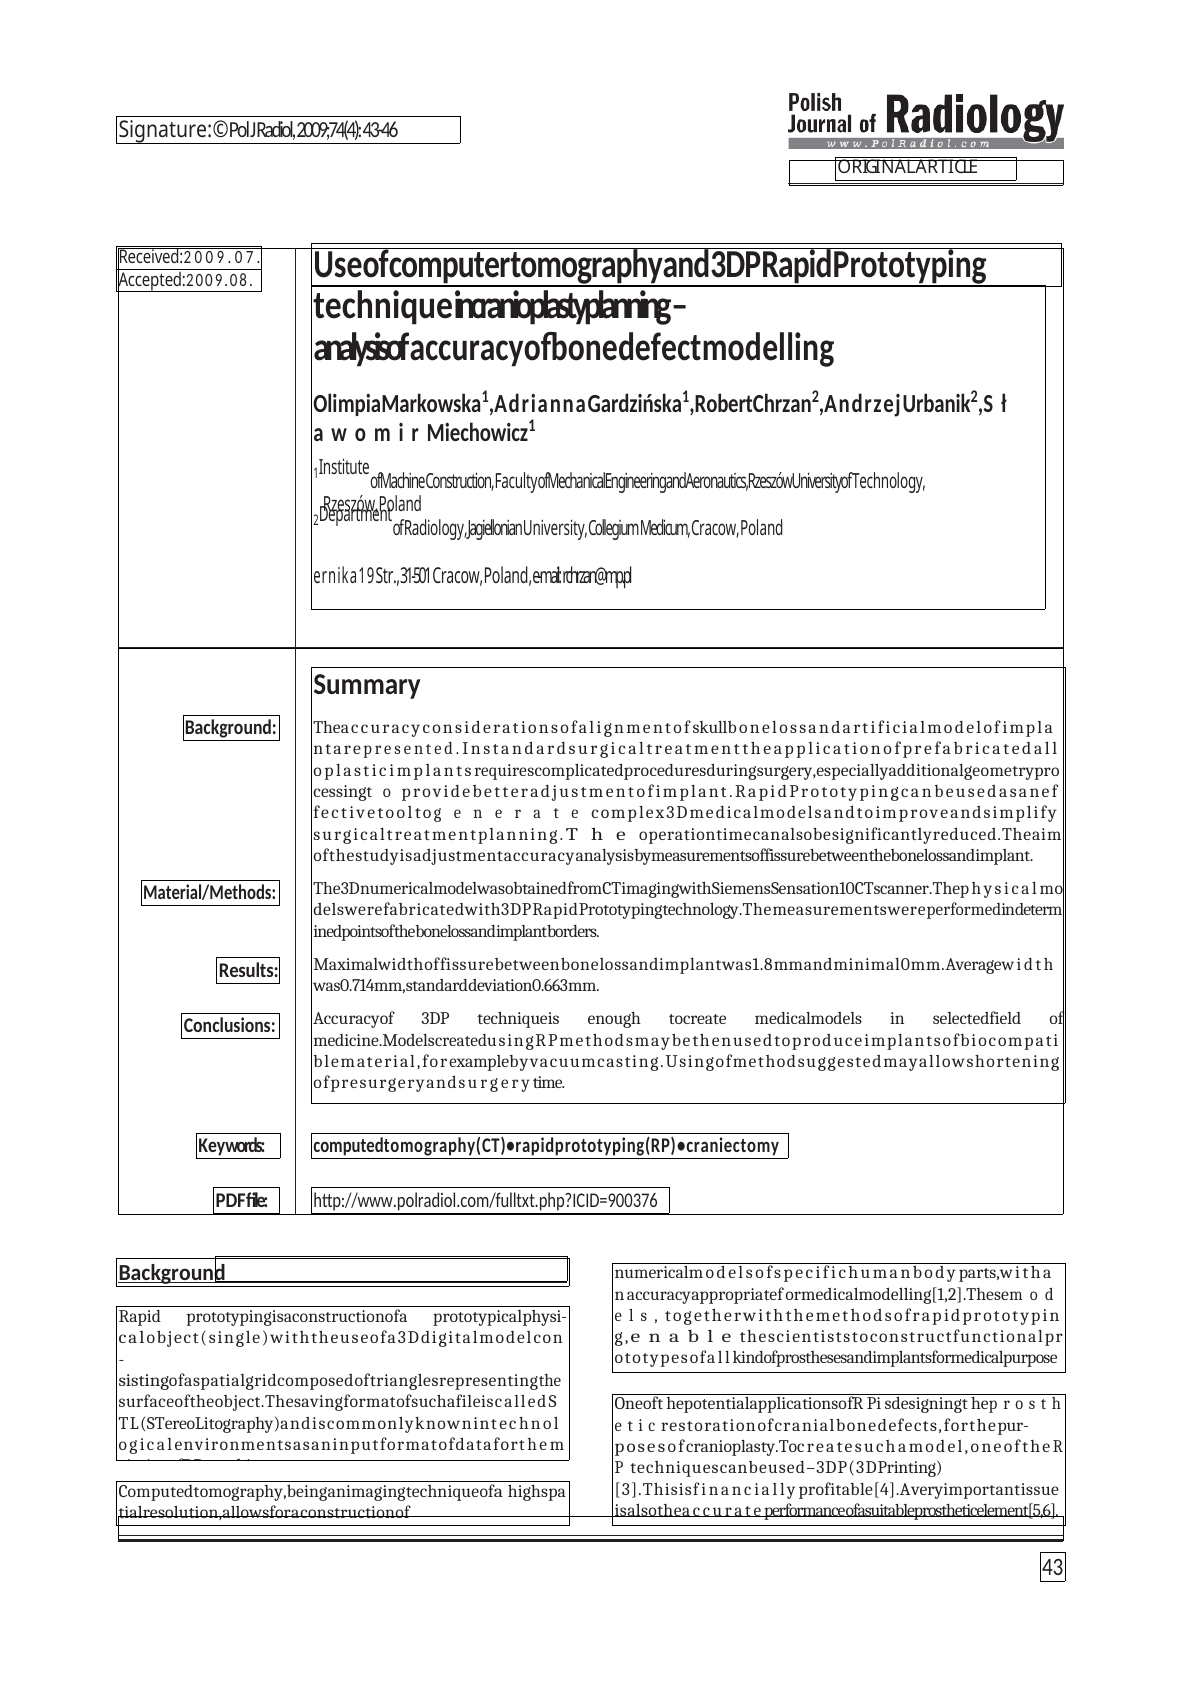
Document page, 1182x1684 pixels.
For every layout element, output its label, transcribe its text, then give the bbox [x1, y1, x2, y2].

text Author’saddress:RobertChrzan,RadiologyDepartmentoftheJagiellonianUniversity,CollegiumMedicum,Kopernika19Str.,31-501Cracow,Poland,e-mail:rchrzan@mp.pl [313, 565, 1042, 609]
picture [788, 90, 1065, 149]
text PDFfile: [215, 1188, 279, 1212]
text OneofthepotentialapplicationsofRPisdesigningtheprostheticrestorationofcranialbonedefects,forthepur-posesofcranioplasty.Tocreatesuchamodel,oneoftheRPtechniquescanbeused–3DP(3DPrinting)[3].Thisisfinanciallyprofitable[4].Averyimportantissueisalsotheaccurateperformanceofasuitableprostheticelement[5,6]. [614, 1395, 1063, 1516]
text Background: [184, 716, 279, 739]
text Useofcomputertomographyand3DPRapidPrototyping [313, 249, 1061, 286]
text numericalmodelsofspecifichumanbodyparts,withanaccuracyappropriateformedicalmodelling[1,2].Thesemodels,togetherwiththemethodsofrapidprototyping,enablethescientiststoconstructfunctionalprototypesofallkindofprosthesesandimplantsformedicalpurposes. [614, 1264, 1063, 1372]
text Theaccuracyconsiderationsofalignmentofskullbonelossandartificialmodelofimplantarepresented.Instandardsurgicaltreatmenttheapplicationofprefabricatedalloplasticimplantsrequirescomplicatedproceduresduringsurgery,especiallyadditionalgeometryprocessingtoprovidebetteradjustmentofimplant.RapidPrototypingcanbeusedasaneffectivetooltogeneratecomplex3Dmedicalmodelsandtoimproveandsimplifysurgicaltreatmentplanning.Theoperationtimecanalsobesignificantlyreduced.Theaimofthestudyisadjustmentaccuracyanalysisbymeasurementsoffissurebetweenthebonelossandimplant. [313, 717, 1063, 866]
text techniqueincranioplastyplanning–analysisofaccuracyofbonedefectmodelling [313, 286, 949, 368]
text 43 [1042, 1553, 1065, 1581]
text Accuracyof 3DP techniqueis enough tocreate medicalmodels in selectedfield of medicine.ModelscreatedusingRPmethodsmaybethenusedtoproduceimplantsofbiocompatiblematerial,forexamplebyvacuumcasting.Usingofmethodsuggestedmayallowshorteningofpresurgeryandsurgerytime. [313, 1009, 1063, 1093]
text Keywords: [198, 1134, 279, 1158]
text computedtomography(CT)•rapidprototyping(RP)•craniectomy [313, 1134, 788, 1158]
text Maximalwidthoffissurebetweenbonelossandimplantwas1.8mmandminimal0mm.Averagewidthwas0.714mm,standarddeviation0.663mm. [313, 954, 1063, 996]
text Conclusions: [184, 1014, 279, 1038]
text Material/Methods: [143, 881, 279, 904]
text Computedtomography,beinganimagingtechniqueofahighspatialresolution,allowsforaconstructionof [119, 1517, 567, 1523]
text 1InstituteofMachineConstruction,FacultyofMechanicalEngineeringandAeronautics,RzeszówUniversityofTechnology, [313, 469, 1045, 494]
text Rzeszów,Poland [323, 494, 1045, 516]
text Summary [313, 668, 1063, 701]
text Results: [219, 958, 279, 982]
text Rapid prototypingisaconstructionofa prototypicalphysi-calobject(single)withtheuseofa3Ddigitalmodelcon-sistingofaspatialgridcomposedoftrianglesrepresentingthesurfaceoftheobject.ThesavingformatofsuchafileiscalledSTL(STereoLitography)andiscommonlyknownintechnologicalenvironmentsasaninputformatofdataforthemajority ofRP machines. [118, 1307, 567, 1460]
text [313, 244, 1061, 248]
text Accepted:2009.08.19 [119, 270, 261, 291]
text The3DnumericalmodelwasobtainedfromCTimagingwithSiemensSensation10CTscanner.Thephysicalmodelswerefabricatedwith3DPRapidPrototypingtechnology.Themeasurementswereperformedindeterminedpointsofthebonelossandimplantborders. [313, 878, 1063, 942]
text http://www.polradiol.com/fulltxt.php?ICID=900376 [313, 1188, 669, 1212]
text 2DepartmentofRadiology,JagiellonianUniversity,CollegiumMedicum,Cracow,Poland [313, 516, 1045, 540]
text Signature:©PolJRadiol,2009;74(4):43-46 [118, 117, 460, 143]
text OlimpiaMarkowska1,AdriannaGardzińska1,RobertChrzan2,AndrzejUrbanik2,SławomirMiechowicz1 [313, 389, 1009, 448]
text ORIGINALARTICLE [837, 161, 1016, 178]
text Background [216, 1259, 567, 1281]
text Background [118, 1259, 215, 1282]
text Received:2009.07.20 [119, 249, 261, 269]
text Computedtomography,beinganimagingtechniqueofahighspatialresolution,allowsforaconstructionof [118, 1482, 567, 1516]
